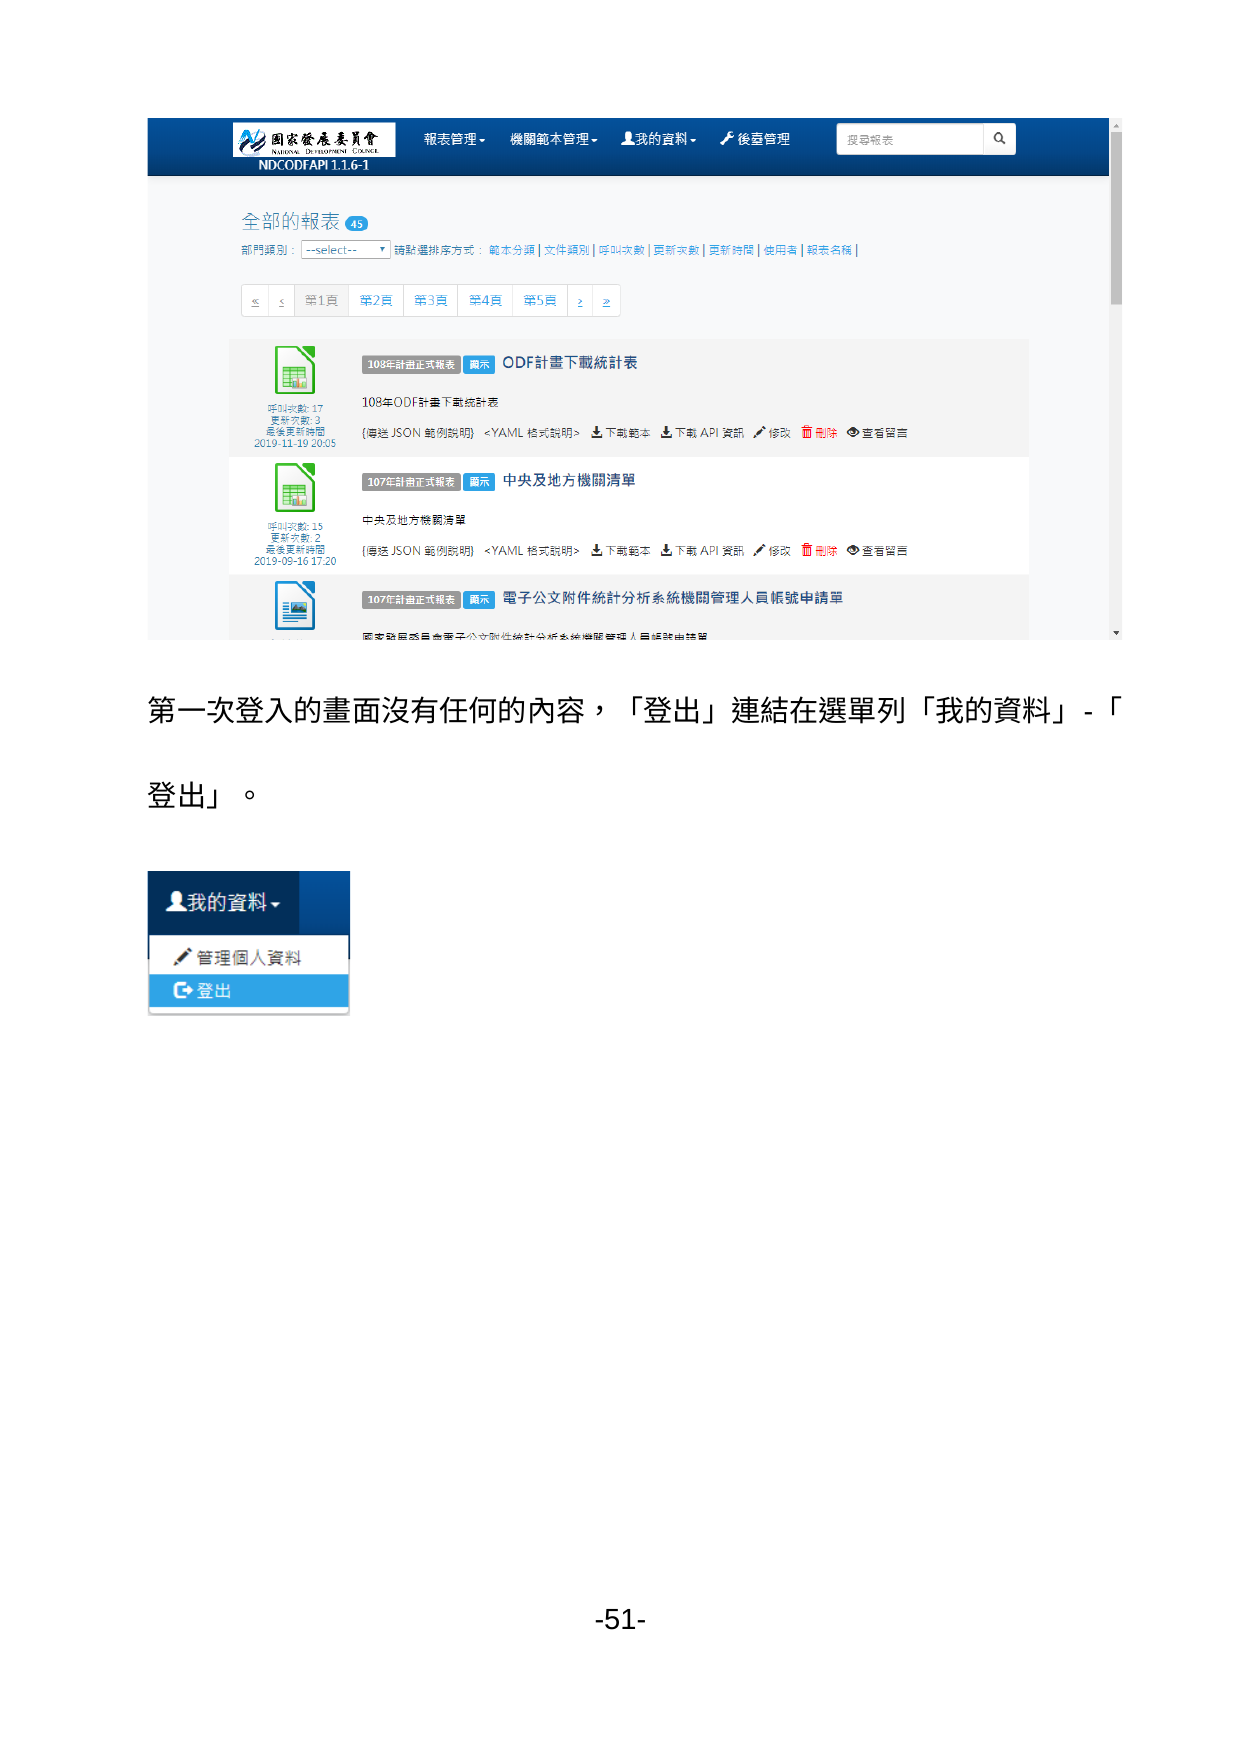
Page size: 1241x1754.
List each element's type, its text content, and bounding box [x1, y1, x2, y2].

text 第一次登入的畫面沒有任何的內容，「登出」連結在選單列「我的資料」-「登出」。 [148, 688, 1122, 815]
picture [147, 871, 350, 1016]
picture [147, 118, 1123, 640]
